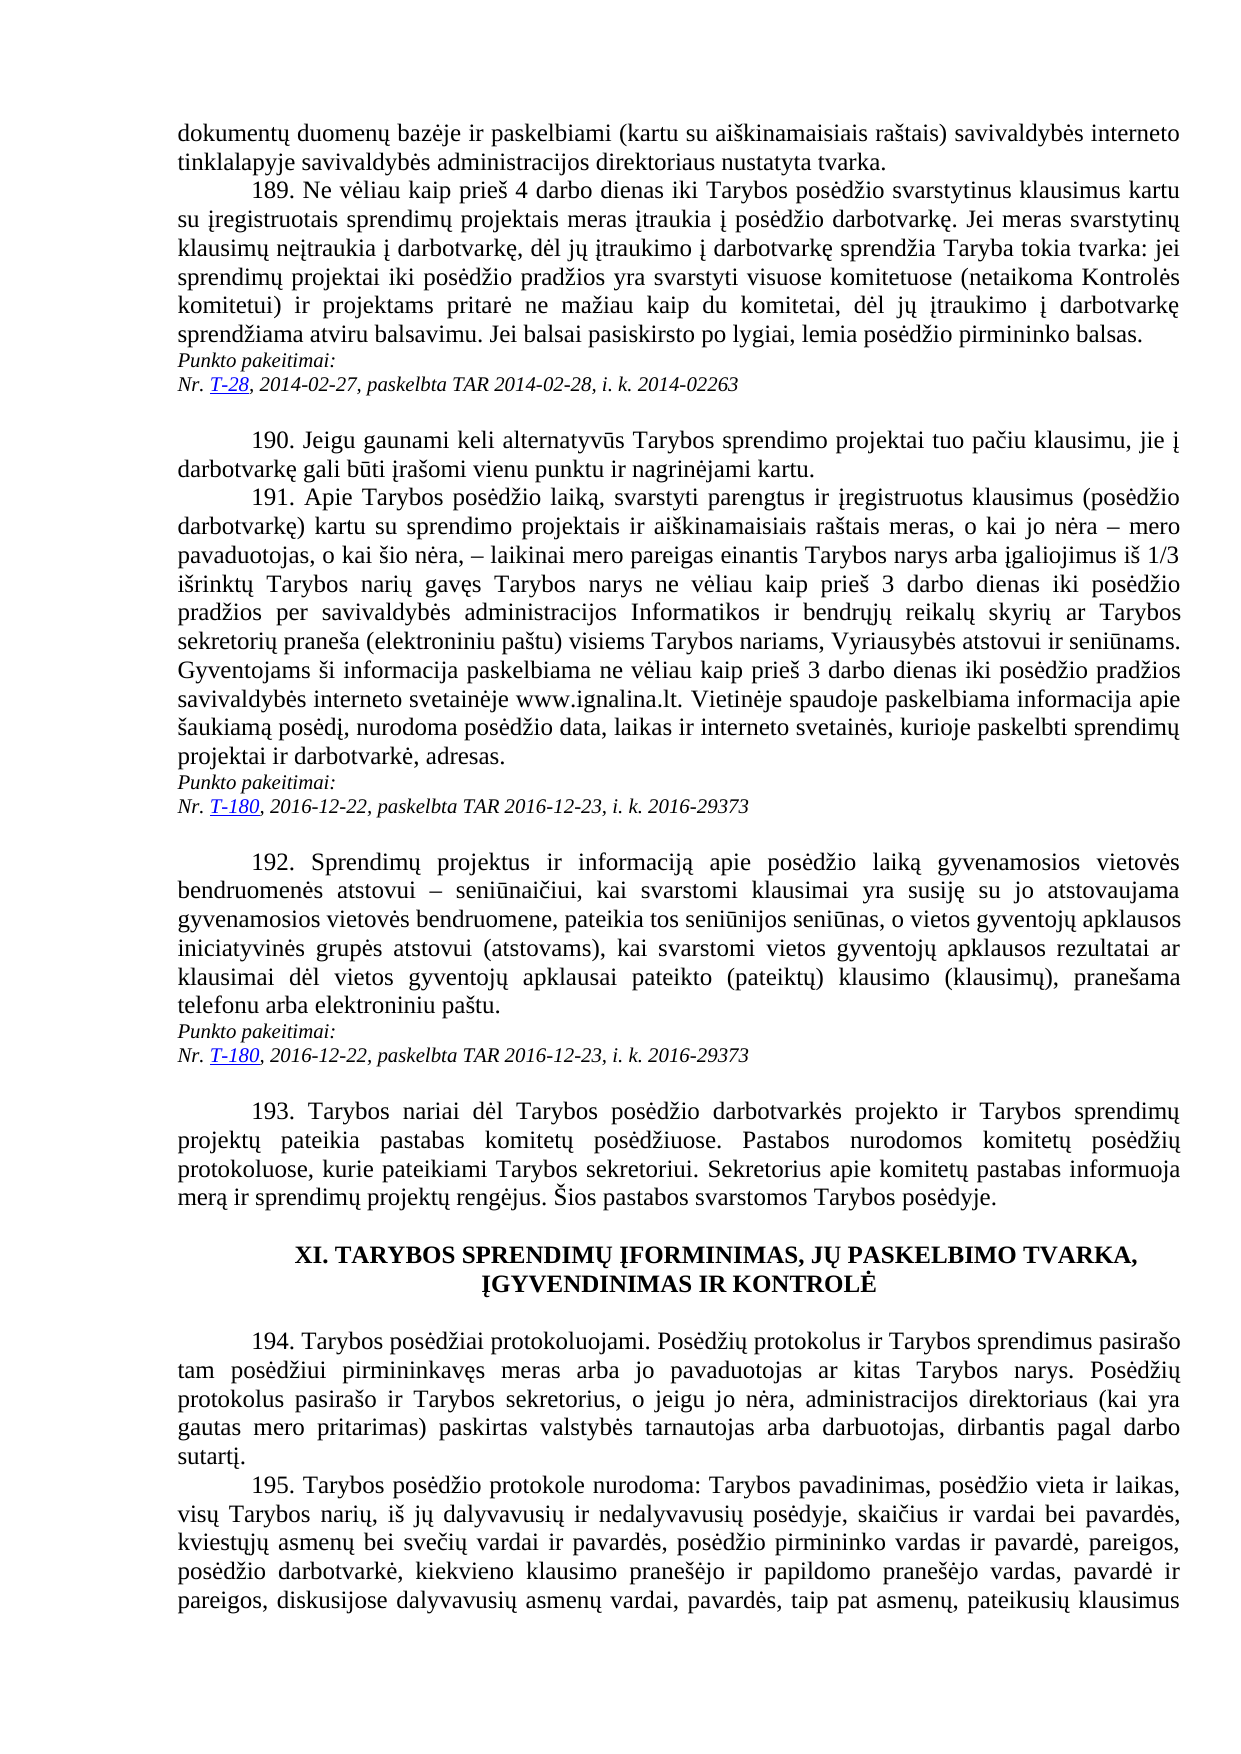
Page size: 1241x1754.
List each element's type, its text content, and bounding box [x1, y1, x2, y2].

text 190. Jeigu gaunami keli alternatyvūs Tarybos sprendimo projektai tuo pačiu klausimu, jie į darbotvarkę gali būti įrašomi vienu punktu ir nagrinėjami kartu. [177, 425, 1181, 482]
text 194. Tarybos posėdžiai protokoluojami. Posėdžių protokolus ir Tarybos sprendimus pasirašo tam posėdžiui pirmininkavęs meras arba jo pavaduotojas ar kitas Tarybos narys. Posėdžių protokolus pasirašo ir Tarybos sekretorius, o jeigu jo nėra, administracijos direktoriaus (kai yra gautas mero pritarimas) paskirtas valstybės tarnautojas arba darbuotojas, dirbantis pagal darbo sutartį. [177, 1326, 1181, 1470]
text Nr. T-28, 2014-02-27, paskelbta TAR 2014-02-28, i. k. 2014-02263 [177, 372, 1181, 396]
text 193. Tarybos nariai dėl Tarybos posėdžio darbotvarkės projekto ir Tarybos sprendimų projektų pateikia pastabas komitetų posėdžiuose. Pastabos nurodomos komitetų posėdžių protokoluose, kurie pateikiami Tarybos sekretoriui. Sekretorius apie komitetų pastabas informuoja merą ir sprendimų projektų rengėjus. Šios pastabos svarstomos Tarybos posėdyje. [177, 1096, 1181, 1211]
text dokumentų duomenų bazėje ir paskelbiami (kartu su aiškinamaisiais raštais) savivaldybės interneto tinklalapyje savivaldybės administracijos direktoriaus nustatyta tvarka. [177, 118, 1181, 176]
text Nr. T-180, 2016-12-22, paskelbta TAR 2016-12-23, i. k. 2016-29373 [177, 1043, 1181, 1067]
text 189. Ne vėliau kaip prieš 4 darbo dienas iki Tarybos posėdžio svarstytinus klausimus kartu su įregistruotais sprendimų projektais meras įtraukia į posėdžio darbotvarkę. Jei meras svarstytinų klausimų neįtraukia į darbotvarkę, dėl jų įtraukimo į darbotvarkę sprendžia Taryba tokia tvarka: jei sprendimų projektai iki posėdžio pradžios yra svarstyti visuose komitetuose (netaikoma Kontrolės komitetui) ir projektams pritarė ne mažiau kaip du komitetai, dėl jų įtraukimo į darbotvarkę sprendžiama atviru balsavimu. Jei balsai pasiskirsto po lygiai, lemia posėdžio pirmininko balsas. [177, 176, 1181, 348]
text Nr. T-180, 2016-12-22, paskelbta TAR 2016-12-23, i. k. 2016-29373 [177, 794, 1181, 818]
text 195. Tarybos posėdžio protokole nurodoma: Tarybos pavadinimas, posėdžio vieta ir laikas, visų Tarybos narių, iš jų dalyvavusių ir nedalyvavusių posėdyje, skaičius ir vardai bei pavardės, kviestųjų asmenų bei svečių vardai ir pavardės, posėdžio pirmininko vardas ir pavardė, pareigos, posėdžio darbotvarkė, kiekvieno klausimo pranešėjo ir papildomo pranešėjo vardas, pavardė ir pareigos, diskusijose dalyvavusių asmenų vardai, pavardės, taip pat asmenų, pateikusių klausimus [177, 1470, 1181, 1614]
text 192. Sprendimų projektus ir informaciją apie posėdžio laiką gyvenamosios vietovės bendruomenės atstovui – seniūnaičiui, kai svarstomi klausimai yra susiję su jo atstovaujama gyvenamosios vietovės bendruomene, pateikia tos seniūnijos seniūnas, o vietos gyventojų apklausos iniciatyvinės grupės atstovui (atstovams), kai svarstomi vietos gyventojų apklausos rezultatai ar klausimai dėl vietos gyventojų apklausai pateikto (pateiktų) klausimo (klausimų), pranešama telefonu arba elektroniniu paštu. [177, 847, 1181, 1019]
text Punkto pakeitimai: [177, 348, 1181, 372]
text XI. TARYBOS SPRENDIMŲ ĮFORMINIMAS, JŲ PASKELBIMO TVARKA, ĮGYVENDINIMAS IR KONTROLĖ [177, 1240, 1181, 1297]
text Punkto pakeitimai: [177, 1019, 1181, 1043]
text 191. Apie Tarybos posėdžio laiką, svarstyti parengtus ir įregistruotus klausimus (posėdžio darbotvarkę) kartu su sprendimo projektais ir aiškinamaisiais raštais meras, o kai jo nėra – mero pavaduotojas, o kai šio nėra, – laikinai mero pareigas einantis Tarybos narys arba įgaliojimus iš 1/3 išrinktų Tarybos narių gavęs Tarybos narys ne vėliau kaip prieš 3 darbo dienas iki posėdžio pradžios per savivaldybės administracijos Informatikos ir bendrųjų reikalų skyrių ar Tarybos sekretorių praneša (elektroniniu paštu) visiems Tarybos nariams, Vyriausybės atstovui ir seniūnams. Gyventojams ši informacija paskelbiama ne vėliau kaip prieš 3 darbo dienas iki posėdžio pradžios savivaldybės interneto svetainėje www.ignalina.lt. Vietinėje spaudoje paskelbiama informacija apie šaukiamą posėdį, nurodoma posėdžio data, laikas ir interneto svetainės, kurioje paskelbti sprendimų projektai ir darbotvarkė, adresas. [177, 482, 1181, 770]
text Punkto pakeitimai: [177, 770, 1181, 794]
